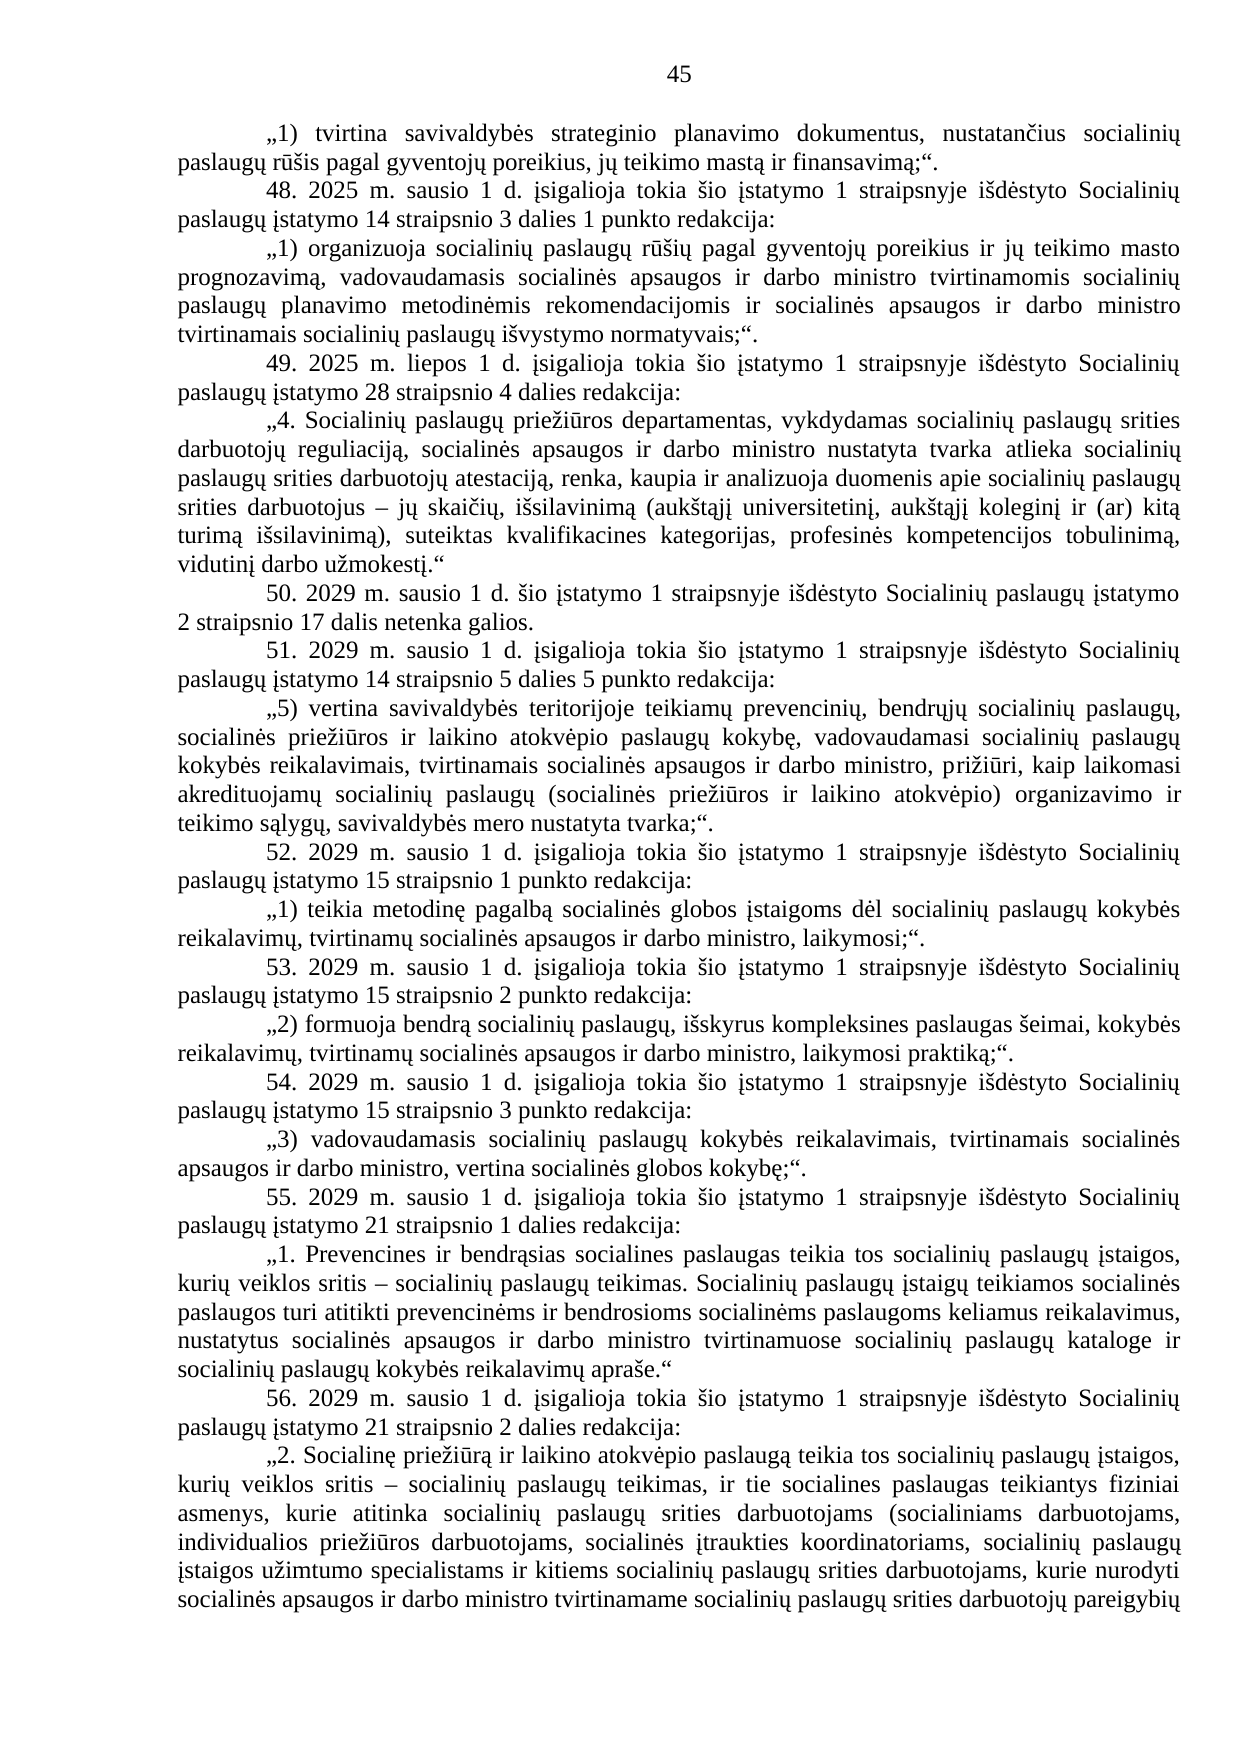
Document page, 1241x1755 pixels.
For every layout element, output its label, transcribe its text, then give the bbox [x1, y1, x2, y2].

text 53. 2029 m. sausio 1 d. įsigalioja tokia šio įstatymo 1 straipsnyje išdėstyto Socialinių paslaugų įstatymo 15 straipsnio 2 punkto redakcija: [177, 952, 1181, 1009]
text 52. 2029 m. sausio 1 d. įsigalioja tokia šio įstatymo 1 straipsnyje išdėstyto Socialinių paslaugų įstatymo 15 straipsnio 1 punkto redakcija: [177, 837, 1181, 894]
text 54. 2029 m. sausio 1 d. įsigalioja tokia šio įstatymo 1 straipsnyje išdėstyto Socialinių paslaugų įstatymo 15 straipsnio 3 punkto redakcija: [177, 1067, 1181, 1124]
text 55. 2029 m. sausio 1 d. įsigalioja tokia šio įstatymo 1 straipsnyje išdėstyto Socialinių paslaugų įstatymo 21 straipsnio 1 dalies redakcija: [177, 1182, 1181, 1239]
text „2. Socialinę priežiūrą ir laikino atokvėpio paslaugą teikia tos socialinių paslaugų įstaigos, kurių veiklos sritis – socialinių paslaugų teikimas, ir tie socialines paslaugas teikiantys fiziniai asmenys, kurie atitinka socialinių paslaugų srities darbuotojams (socialiniams darbuotojams, individualios priežiūros darbuotojams, socialinės įtraukties koordinatoriams, socialinių paslaugų įstaigos užimtumo specialistams ir kitiems socialinių paslaugų srities darbuotojams, kurie nurodyti socialinės apsaugos ir darbo ministro tvirtinamame socialinių paslaugų srities darbuotojų pareigybių [177, 1441, 1181, 1613]
text 48. 2025 m. sausio 1 d. įsigalioja tokia šio įstatymo 1 straipsnyje išdėstyto Socialinių paslaugų įstatymo 14 straipsnio 3 dalies 1 punkto redakcija: [177, 176, 1181, 233]
text „2) formuoja bendrą socialinių paslaugų, išskyrus kompleksines paslaugas šeimai, kokybės reikalavimų, tvirtinamų socialinės apsaugos ir darbo ministro, laikymosi praktiką;“. [177, 1009, 1181, 1067]
text „1) teikia metodinę pagalbą socialinės globos įstaigoms dėl socialinių paslaugų kokybės reikalavimų, tvirtinamų socialinės apsaugos ir darbo ministro, laikymosi;“. [177, 894, 1181, 952]
text 56. 2029 m. sausio 1 d. įsigalioja tokia šio įstatymo 1 straipsnyje išdėstyto Socialinių paslaugų įstatymo 21 straipsnio 2 dalies redakcija: [177, 1383, 1181, 1441]
text „1) tvirtina savivaldybės strateginio planavimo dokumentus, nustatančius socialinių paslaugų rūšis pagal gyventojų poreikius, jų teikimo mastą ir finansavimą;“. [177, 118, 1181, 176]
text „3) vadovaudamasis socialinių paslaugų kokybės reikalavimais, tvirtinamais socialinės apsaugos ir darbo ministro, vertina socialinės globos kokybę;“. [177, 1124, 1181, 1182]
text 51. 2029 m. sausio 1 d. įsigalioja tokia šio įstatymo 1 straipsnyje išdėstyto Socialinių paslaugų įstatymo 14 straipsnio 5 dalies 5 punkto redakcija: [177, 636, 1181, 693]
text 49. 2025 m. liepos 1 d. įsigalioja tokia šio įstatymo 1 straipsnyje išdėstyto Socialinių paslaugų įstatymo 28 straipsnio 4 dalies redakcija: [177, 348, 1181, 406]
text „1. Prevencines ir bendrąsias socialines paslaugas teikia tos socialinių paslaugų įstaigos, kurių veiklos sritis – socialinių paslaugų teikimas. Socialinių paslaugų įstaigų teikiamos socialinės paslaugos turi atitikti prevencinėms ir bendrosioms socialinėms paslaugoms keliamus reikalavimus, nustatytus socialinės apsaugos ir darbo ministro tvirtinamuose socialinių paslaugų kataloge ir socialinių paslaugų kokybės reikalavimų apraše.“ [177, 1239, 1181, 1383]
text 50. 2029 m. sausio 1 d. šio įstatymo 1 straipsnyje išdėstyto Socialinių paslaugų įstatymo 2 straipsnio 17 dalis netenka galios. [177, 578, 1181, 636]
text „5) vertina savivaldybės teritorijoje teikiamų prevencinių, bendrųjų socialinių paslaugų, socialinės priežiūros ir laikino atokvėpio paslaugų kokybę, vadovaudamasi socialinių paslaugų kokybės reikalavimais, tvirtinamais socialinės apsaugos ir darbo ministro, prižiūri, kaip laikomasi akredituojamų socialinių paslaugų (socialinės priežiūros ir laikino atokvėpio) organizavimo ir teikimo sąlygų, savivaldybės mero nustatyta tvarka;“. [177, 693, 1181, 837]
text „4. Socialinių paslaugų priežiūros departamentas, vykdydamas socialinių paslaugų srities darbuotojų reguliaciją, socialinės apsaugos ir darbo ministro nustatyta tvarka atlieka socialinių paslaugų srities darbuotojų atestaciją, renka, kaupia ir analizuoja duomenis apie socialinių paslaugų srities darbuotojus – jų skaičių, išsilavinimą (aukštąjį universitetinį, aukštąjį koleginį ir (ar) kitą turimą išsilavinimą), suteiktas kvalifikacines kategorijas, profesinės kompetencijos tobulinimą, vidutinį darbo užmokestį.“ [177, 406, 1181, 578]
text „1) organizuoja socialinių paslaugų rūšių pagal gyventojų poreikius ir jų teikimo masto prognozavimą, vadovaudamasis socialinės apsaugos ir darbo ministro tvirtinamomis socialinių paslaugų planavimo metodinėmis rekomendacijomis ir socialinės apsaugos ir darbo ministro tvirtinamais socialinių paslaugų išvystymo normatyvais;“. [177, 233, 1181, 348]
